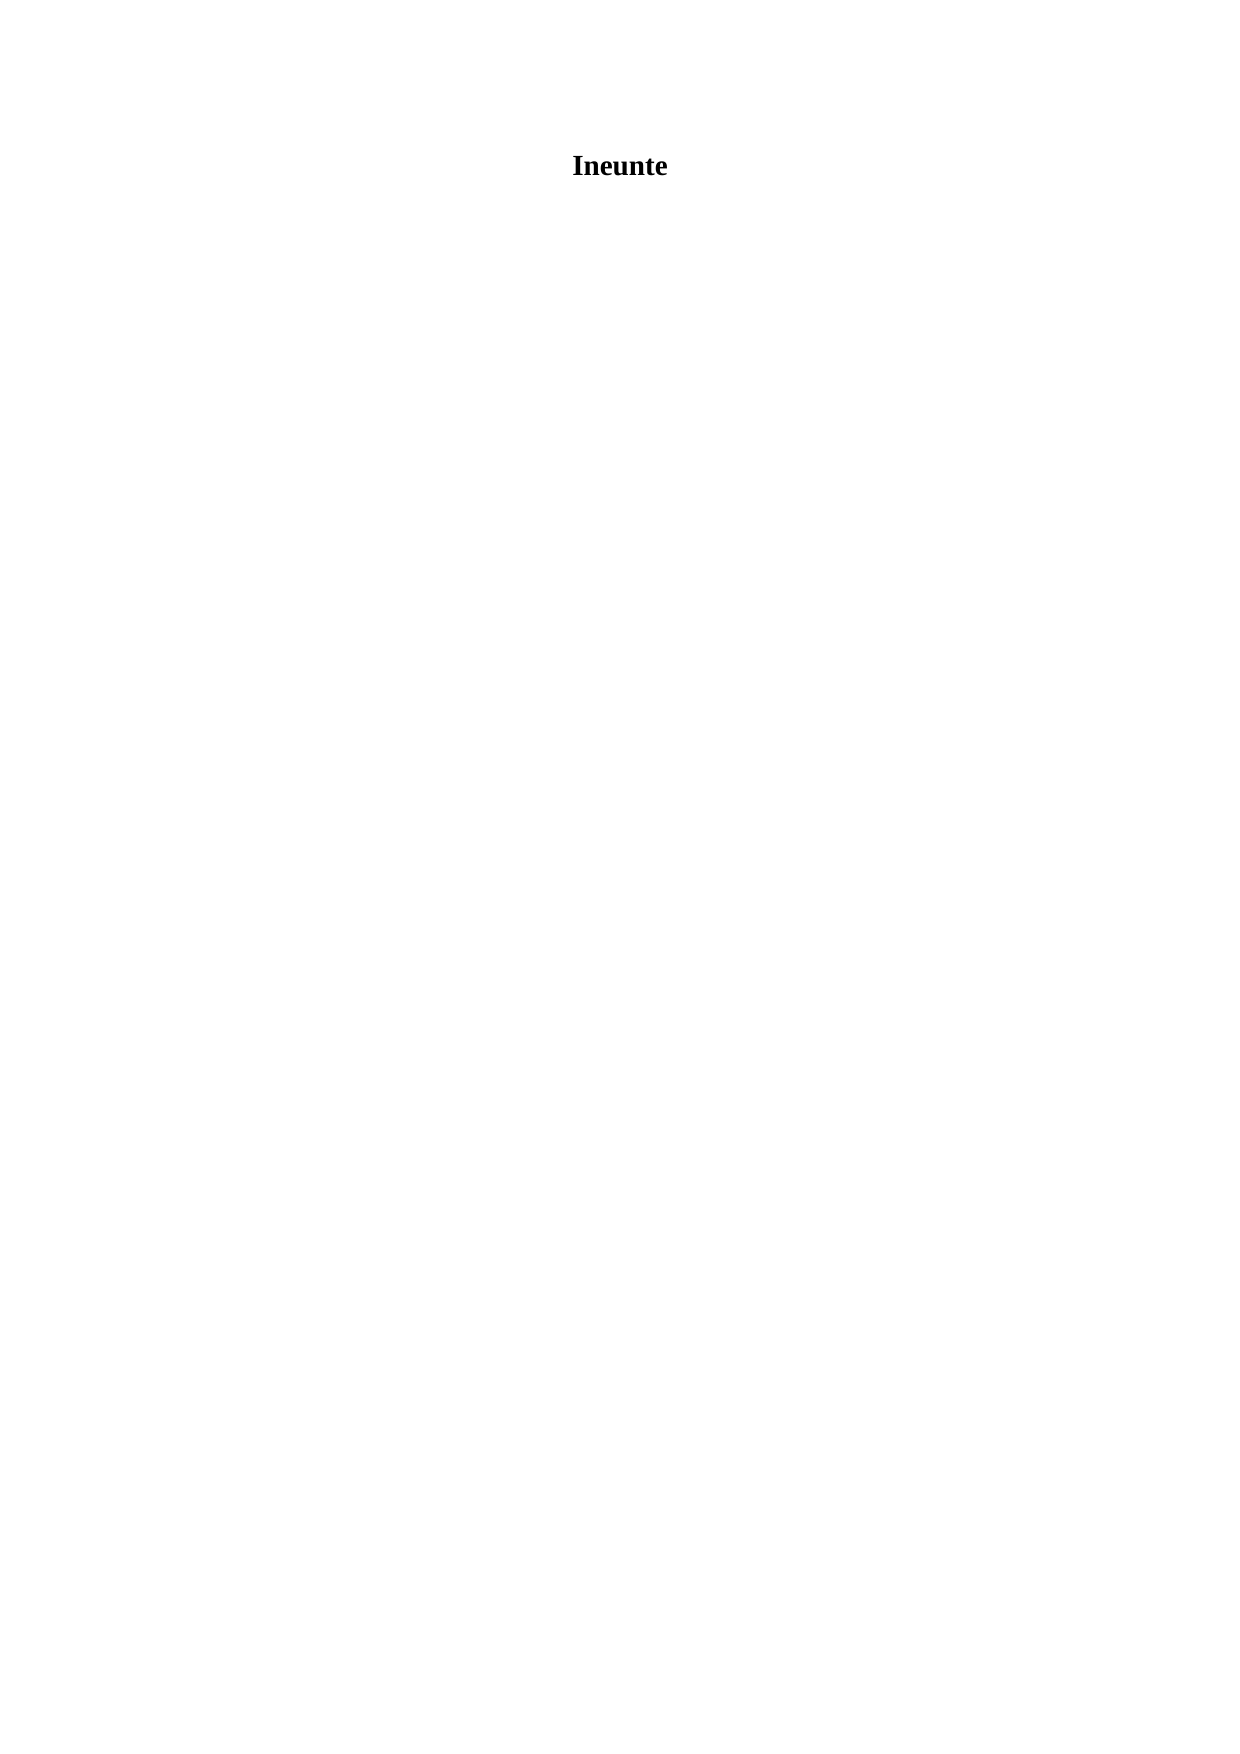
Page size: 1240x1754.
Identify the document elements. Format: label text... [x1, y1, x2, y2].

text Ineunte [118, 148, 1121, 181]
